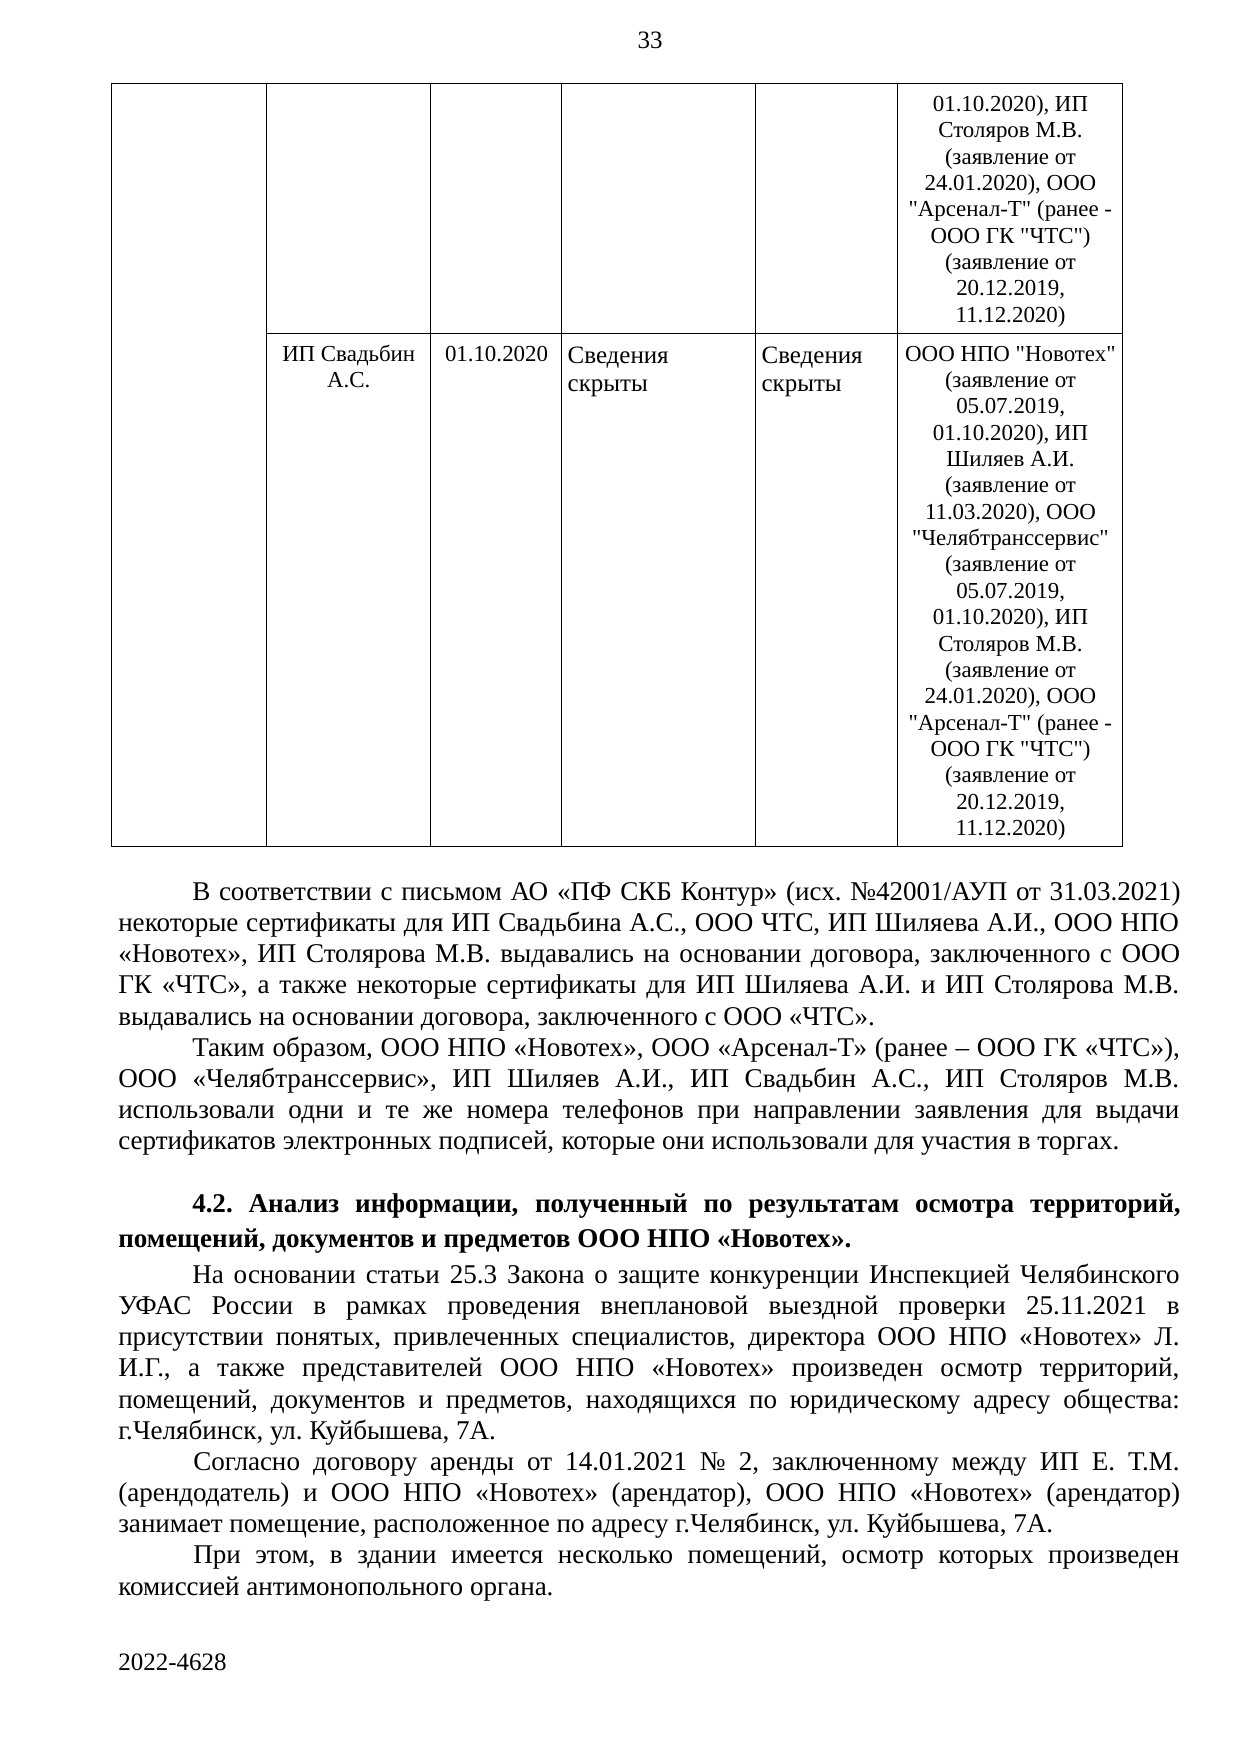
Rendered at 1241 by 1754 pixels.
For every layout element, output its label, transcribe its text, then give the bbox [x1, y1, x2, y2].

text При этом, в здании имеется несколько помещений, осмотр которых произведен комиссией антимонопольного органа. [118, 1538, 1181, 1601]
text Таким образом, ООО НПО «Новотех», ООО «Арсенал-Т» (ранее – ООО ГК «ЧТС»), ООО «Челябтранссервис», ИП Шиляев А.И., ИП Свадьбин А.С., ИП Столяров М.В. использовали одни и те же номера телефонов при направлении заявления для выдачи сертификатов электронных подписей, которые они использовали для участия в торгах. [118, 1031, 1181, 1156]
text На основании статьи 25.3 Закона о защите конкуренции Инспекцией Челябинского УФАС России в рамках проведения внеплановой выездной проверки 25.11.2021 в присутствии понятых, привлеченных специалистов, директора ООО НПО «Новотех» Л. И.Г., а также представителей ООО НПО «Новотех» произведен осмотр территорий, помещений, документов и предметов, находящихся по юридическому адресу общества: г.Челябинск, ул. Куйбышева, 7А. [118, 1258, 1181, 1445]
text В соответствии с письмом АО «ПФ СКБ Контур» (исх. №42001/АУП от 31.03.2021) некоторые сертификаты для ИП Свадьбина А.С., ООО ЧТС, ИП Шиляева А.И., ООО НПО «Новотех», ИП Столярова М.В. выдавались на основании договора, заключенного с ООО ГК «ЧТС», а также некоторые сертификаты для ИП Шиляева А.И. и ИП Столярова М.В. выдавались на основании договора, заключенного с ООО «ЧТС». [118, 875, 1181, 1031]
table_cell 01.10.2020 [431, 334, 561, 846]
table_cell ООО НПО "Новотех" (заявление от 05.07.2019, 01.10.2020), ИП Шиляев А.И. (заявление от 11.03.2020), ООО "Челябтранссервис" (заявление от 05.07.2019, 01.10.2020), ИП Столяров М.В. (заявление от 24.01.2020), ООО "Арсенал-Т" (ранее - ООО ГК "ЧТС") (заявление от 20.12.2019, 11.12.2020) [898, 334, 1122, 846]
text 4.2. Анализ информации, полученный по результатам осмотра территорий, помещений, документов и предметов ООО НПО «Новотех». [118, 1187, 1181, 1253]
text Согласно договору аренды от 14.01.2021 № 2, заключенному между ИП Е. Т.М. (арендодатель) и ООО НПО «Новотех» (арендатор), ООО НПО «Новотех» (арендатор) занимает помещение, расположенное по адресу г.Челябинск, ул. Куйбышева, 7А. [118, 1445, 1181, 1538]
table_cell [562, 84, 755, 333]
table_cell [756, 84, 897, 333]
table_cell Сведения скрыты [562, 334, 755, 846]
table_cell Сведения скрыты [756, 334, 897, 846]
table_cell ИП Свадьбин А.С. [267, 334, 430, 846]
table_cell [431, 84, 561, 333]
table_cell [267, 84, 430, 333]
table_cell 01.10.2020), ИП Столяров М.В. (заявление от 24.01.2020), ООО "Арсенал-Т" (ранее - ООО ГК "ЧТС") (заявление от 20.12.2019, 11.12.2020) [898, 84, 1122, 333]
